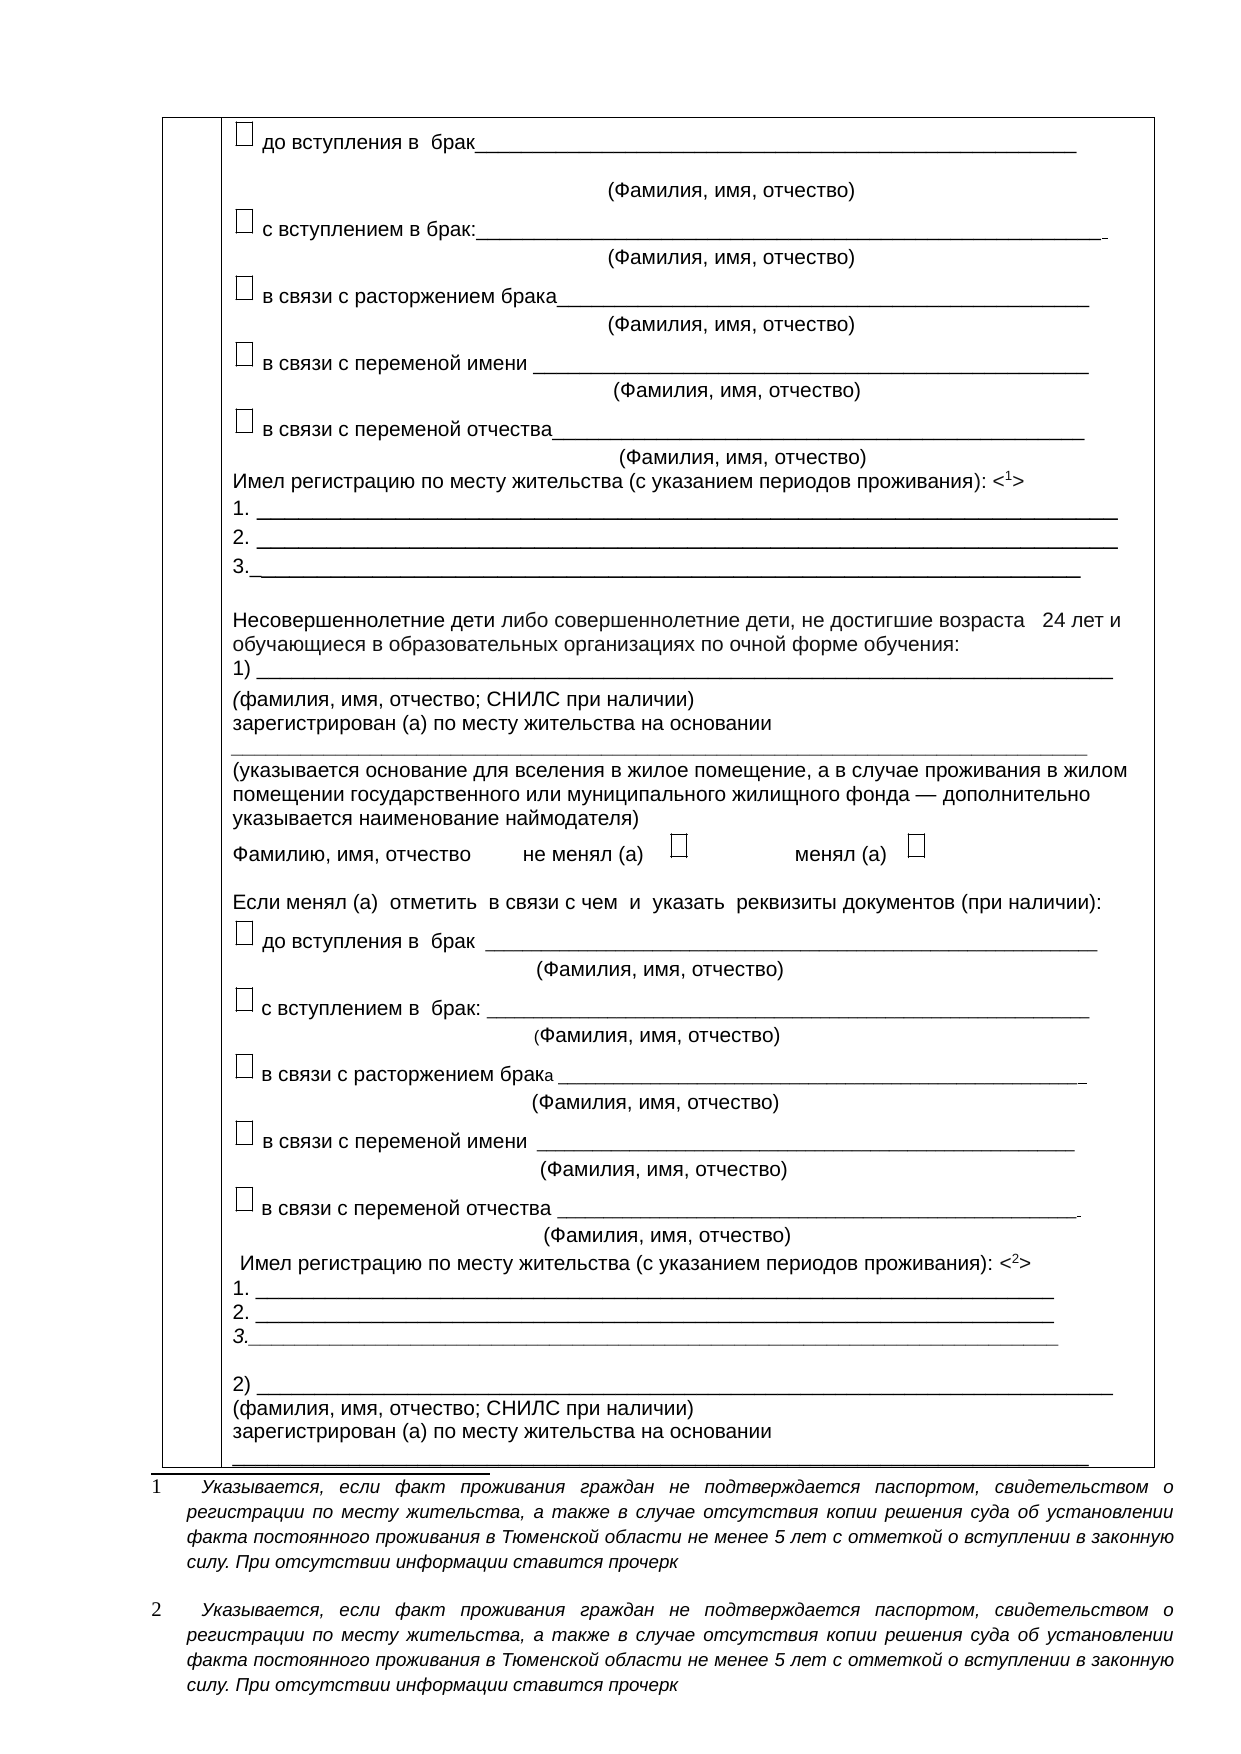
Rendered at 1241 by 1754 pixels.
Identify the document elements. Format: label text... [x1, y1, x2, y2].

table_cell до вступления в брак____________________________________________________ (Фамилия, имя, отчество) с вступлением в брак:______________________________________________________ (Фамилия, имя, отчество) в связи с расторжением брака______________________________________________ (Фамилия, имя, отчество) в связи с переменой имени ________________________________________________ (Фамилия, имя, отчество) в связи с переменой отчества______________________________________________ (Фамилия, имя, отчество) Имел регистрацию по месту жительства (с указанием периодов проживания): <> 1. ______________________________________________________________ 2. ______________________________________________________________ 3.____________________________________________________________ Несовершеннолетние дети либо совершеннолетние дети, не достигшие возраста 24 лет и обучающиеся в образовательных организациях по очной форме обучения: 1) __________________________________________________________________________ (фамилия, имя, отчество; СНИЛС при наличии) зарегистрирован (а) по месту жительства на основании __________________________________________________________________________ (указывается основание для вселения в жилое помещение, а в случае проживания в жилом помещении государственного или муниципального жилищного фонда — дополнительно указывается наименование наймодателя) Фамилию, имя, отчество не менял (а) менял (а) Если менял (а) отметить в связи с чем и указать реквизиты документов (при наличии): до вступления в брак __________________________________________________________________ (Фамилия, имя, отчество) с вступлением в брак: _________________________________________________________________ (Фамилия, имя, отчество) в связи с расторжением брака ________________________________________________________ (Фамилия, имя, отчество) в связи с переменой имени __________________________________________________________ (Фамилия, имя, отчество) в связи с переменой отчества ________________________________________________________ (Фамилия, имя, отчество) Имел регистрацию по месту жительства (с указанием периодов проживания): <> 1. _____________________________________________________________________ 2. _____________________________________________________________________ 3.______________________________________________________________________ 2) __________________________________________________________________________ (фамилия, имя, отчество; СНИЛС при наличии) зарегистрирован (а) по месту жительства на основании __________________________________________________________________________ [222, 118, 1154, 1467]
table_cell [163, 118, 221, 1467]
